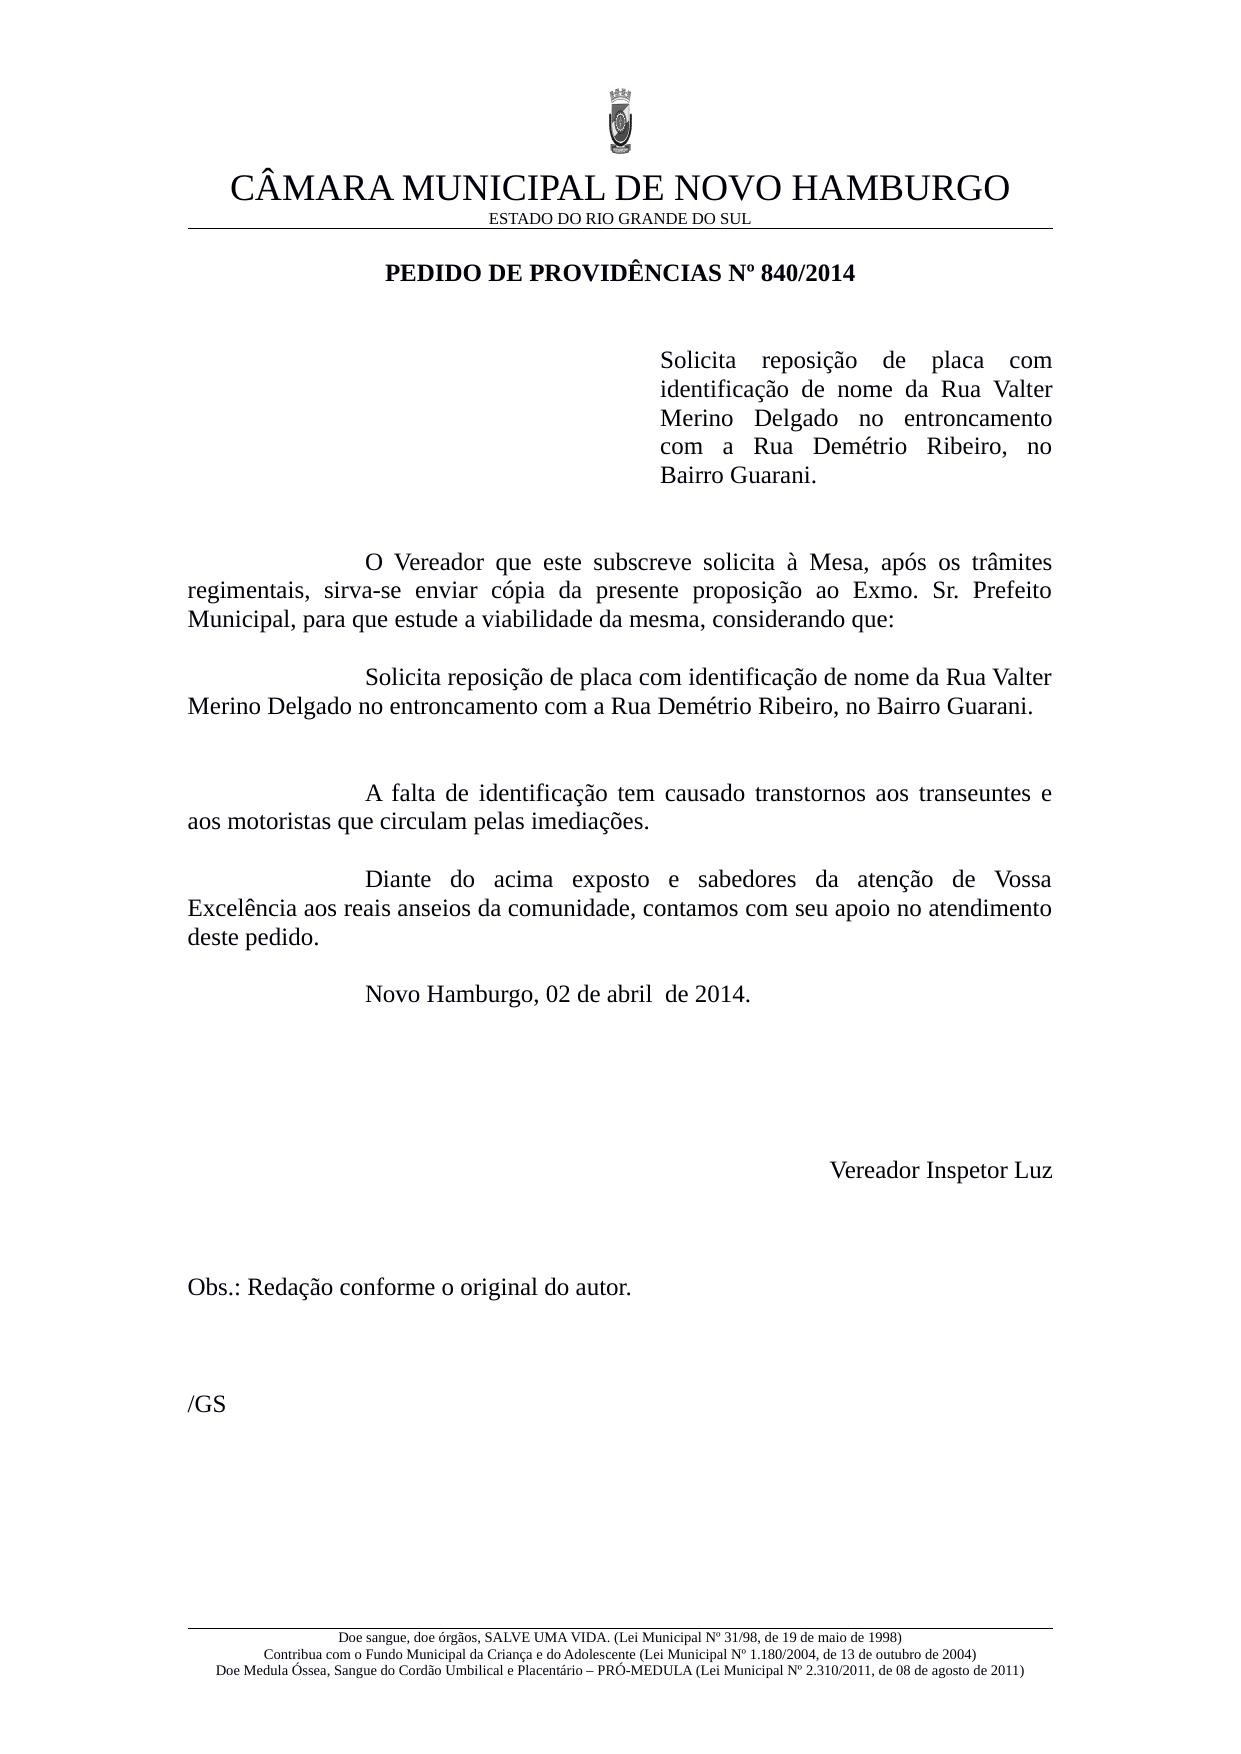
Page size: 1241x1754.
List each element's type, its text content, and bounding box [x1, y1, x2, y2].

text A falta de identificação tem causado transtornos aos transeuntes e aos motoristas que circulam pelas imediações. [187, 778, 1053, 835]
text O Vereador que este subscreve solicita à Mesa, após os trâmites regimentais, sirva-se enviar cópia da presente proposição ao Exmo. Sr. Prefeito Municipal, para que estude a viabilidade da mesma, considerando que: [187, 547, 1053, 633]
text Diante do acima exposto e sabedores da atenção de Vossa Excelência aos reais anseios da comunidade, contamos com seu apoio no atendimento deste pedido. [187, 864, 1053, 951]
text Vereador Inspetor Luz [660, 1155, 1053, 1184]
text Solicita reposição de placa com identificação de nome da Rua Valter Merino Delgado no entroncamento com a Rua Demétrio Ribeiro, no Bairro Guarani. [187, 662, 1053, 720]
text Obs.: Redação conforme o original do autor. [187, 1272, 1053, 1301]
text /GS [187, 1389, 1053, 1418]
text PEDIDO DE PROVIDÊNCIAS Nº 840/2014 [187, 258, 1053, 287]
text Novo Hamburgo, 02 de abril de 2014. [187, 979, 1053, 1008]
text Solicita reposição de placa com identificação de nome da Rua Valter Merino Delgado no entroncamento com a Rua Demétrio Ribeiro, no Bairro Guarani. [660, 345, 1053, 489]
